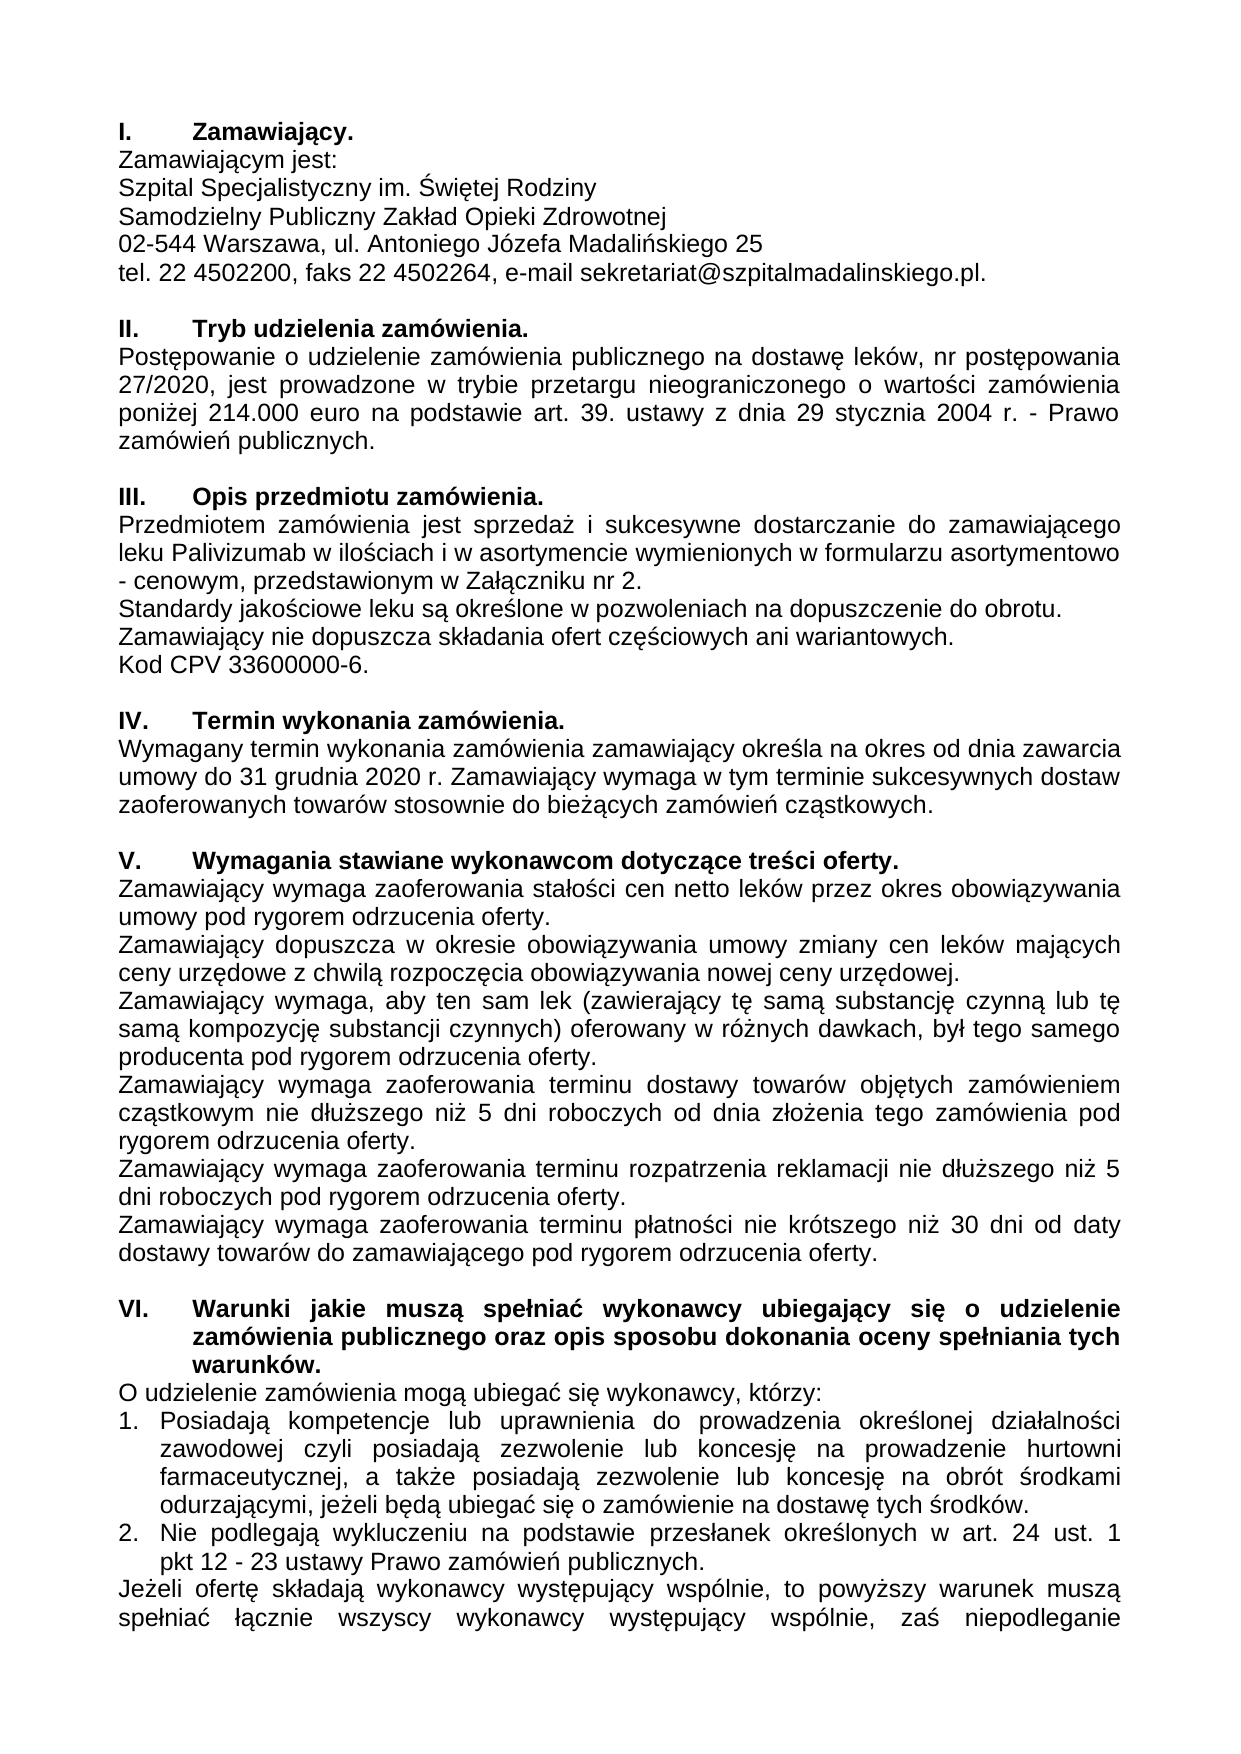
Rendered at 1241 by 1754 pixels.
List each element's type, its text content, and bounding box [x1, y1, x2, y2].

text Kod CPV 33600000-6. [118, 651, 1122, 678]
text VI. Warunki jakie muszą spełniać wykonawcy ubiegający się o udzielenie zamówienia publicznego oraz opis sposobu dokonania oceny spełniania tych warunków. [118, 1295, 1122, 1379]
text Zamawiający wymaga zaoferowania terminu rozpatrzenia reklamacji nie dłuższego niż 5 dni roboczych pod rygorem odrzucenia oferty. [118, 1155, 1122, 1211]
text 1. Posiadają kompetencje lub uprawnienia do prowadzenia określonej działalności zawodowej czyli posiadają zezwolenie lub koncesję na prowadzenie hurtowni farmaceutycznej, a także posiadają zezwolenie lub koncesję na obrót środkami odurzającymi, jeżeli będą ubiegać się o zamówienie na dostawę tych środków. [118, 1407, 1122, 1519]
text Jeżeli ofertę składają wykonawcy występujący wspólnie, to powyższy warunek muszą spełniać łącznie wszyscy wykonawcy występujący wspólnie, zaś niepodleganie [118, 1575, 1122, 1631]
text Zamawiający wymaga, aby ten sam lek (zawierający tę samą substancję czynną lub tę samą kompozycję substancji czynnych) oferowany w różnych dawkach, był tego samego producenta pod rygorem odrzucenia oferty. [118, 987, 1122, 1071]
text O udzielenie zamówienia mogą ubiegać się wykonawcy, którzy: [118, 1379, 1122, 1407]
text Wymagany termin wykonania zamówienia zamawiający określa na okres od dnia zawarcia umowy do 31 grudnia 2020 r. Zamawiający wymaga w tym terminie sukcesywnych dostaw zaoferowanych towarów stosownie do bieżących zamówień cząstkowych. [118, 734, 1122, 819]
text Zamawiający wymaga zaoferowania terminu dostawy towarów objętych zamówieniem cząstkowym nie dłuższego niż 5 dni roboczych od dnia złożenia tego zamówienia pod rygorem odrzucenia oferty. [118, 1071, 1122, 1155]
text V. Wymagania stawiane wykonawcom dotyczące treści oferty. [118, 847, 1122, 875]
text Zamawiający wymaga zaoferowania terminu płatności nie krótszego niż 30 dni od daty dostawy towarów do zamawiającego pod rygorem odrzucenia oferty. [118, 1211, 1122, 1267]
text Zamawiający nie dopuszcza składania ofert częściowych ani wariantowych. [118, 622, 1122, 651]
text Standardy jakościowe leku są określone w pozwoleniach na dopuszczenie do obrotu. [118, 594, 1122, 622]
text II. Tryb udzielenia zamówienia. [118, 314, 1122, 342]
text III. Opis przedmiotu zamówienia. [118, 482, 1122, 510]
text 02-544 Warszawa, ul. Antoniego Józefa Madalińskiego 25 [118, 230, 1122, 258]
text 2. Nie podlegają wykluczeniu na podstawie przesłanek określonych w art. 24 ust. 1 pkt 12 - 23 ustawy Prawo zamówień publicznych. [118, 1519, 1122, 1575]
text Samodzielny Publiczny Zakład Opieki Zdrowotnej [118, 202, 1122, 230]
text I. Zamawiający. [118, 118, 1122, 146]
text Postępowanie o udzielenie zamówienia publicznego na dostawę leków, nr postępowania 27/2020, jest prowadzone w trybie przetargu nieograniczonego o wartości zamówienia poniżej 214.000 euro na podstawie art. 39. ustawy z dnia 29 stycznia 2004 r. - Prawo zamówień publicznych. [118, 342, 1122, 454]
text Przedmiotem zamówienia jest sprzedaż i sukcesywne dostarczanie do zamawiającego leku Palivizumab w ilościach i w asortymencie wymienionych w formularzu asortymentowo - cenowym, przedstawionym w Załączniku nr 2. [118, 510, 1122, 594]
text Zamawiający wymaga zaoferowania stałości cen netto leków przez okres obowiązywania umowy pod rygorem odrzucenia oferty. [118, 875, 1122, 931]
text Zamawiający dopuszcza w okresie obowiązywania umowy zmiany cen leków mających ceny urzędowe z chwilą rozpoczęcia obowiązywania nowej ceny urzędowej. [118, 931, 1122, 987]
text IV. Termin wykonania zamówienia. [118, 707, 1122, 734]
text Zamawiającym jest: [118, 146, 1122, 174]
text Szpital Specjalistyczny im. Świętej Rodziny [118, 174, 1122, 202]
text tel. 22 4502200, faks 22 4502264, e-mail sekretariat@szpitalmadalinskiego.pl. [118, 258, 1122, 286]
